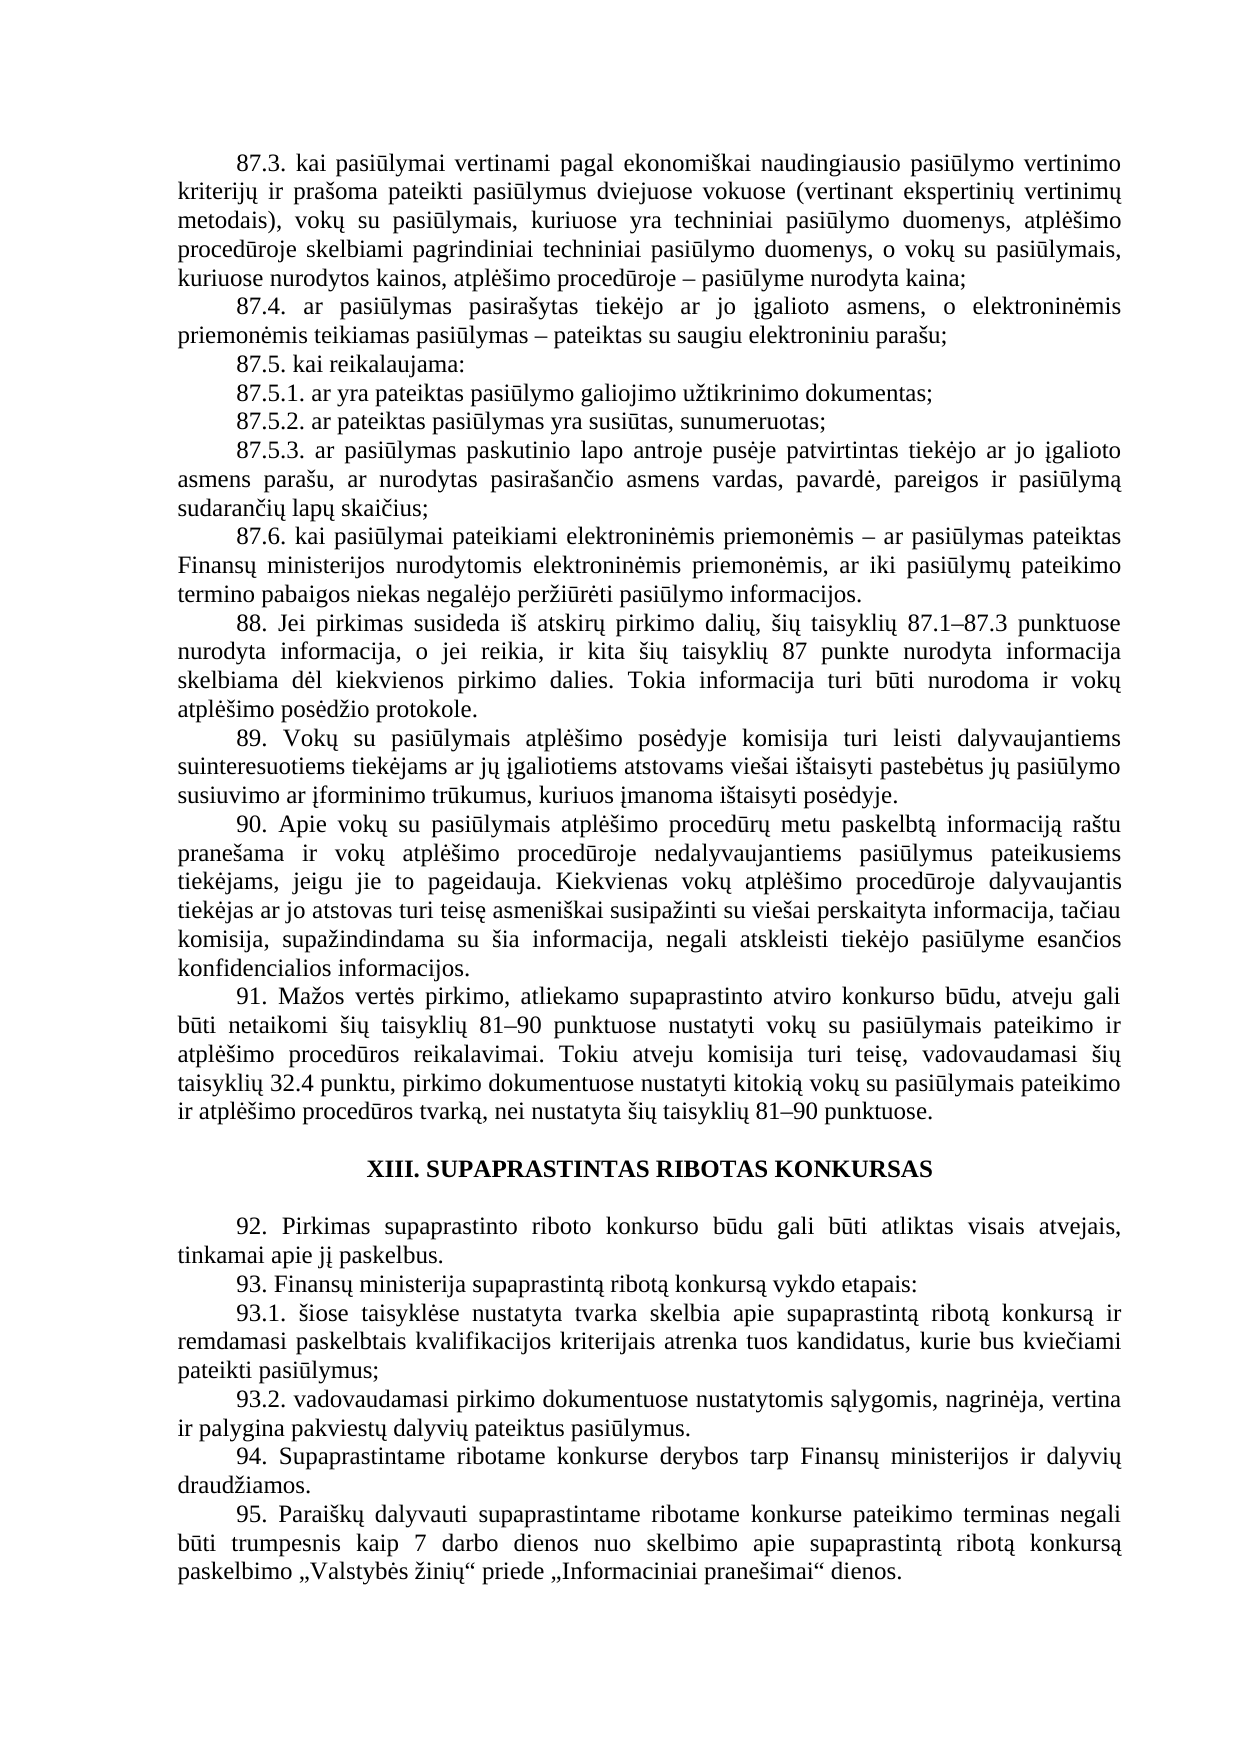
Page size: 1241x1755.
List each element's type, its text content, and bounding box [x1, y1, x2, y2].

text 87.6. kai pasiūlymai pateikiami elektroninėmis priemonėmis – ar pasiūlymas pateiktas Finansų ministerijos nurodytomis elektroninėmis priemonėmis, ar iki pasiūlymų pateikimo termino pabaigos niekas negalėjo peržiūrėti pasiūlymo informacijos. [177, 521, 1122, 608]
text 89. Vokų su pasiūlymais atplėšimo posėdyje komisija turi leisti dalyvaujantiems suinteresuotiems tiekėjams ar jų įgaliotiems atstovams viešai ištaisyti pastebėtus jų pasiūlymo susiuvimo ar įforminimo trūkumus, kuriuos įmanoma ištaisyti posėdyje. [177, 723, 1122, 809]
text 93.2. vadovaudamasi pirkimo dokumentuose nustatytomis sąlygomis, nagrinėja, vertina ir palygina pakviestų dalyvių pateiktus pasiūlymus. [177, 1384, 1122, 1441]
text XIII. SUPAPRASTINTAS RIBOTAS KONKURSAS [177, 1154, 1122, 1183]
text 91. Mažos vertės pirkimo, atliekamo supaprastinto atviro konkurso būdu, atveju gali būti netaikomi šių taisyklių 81–90 punktuose nustatyti vokų su pasiūlymais pateikimo ir atplėšimo procedūros reikalavimai. Tokiu atveju komisija turi teisę, vadovaudamasi šių taisyklių 32.4 punktu, pirkimo dokumentuose nustatyti kitokią vokų su pasiūlymais pateikimo ir atplėšimo procedūros tvarką, nei nustatyta šių taisyklių 81–90 punktuose. [177, 981, 1122, 1125]
text 92. Pirkimas supaprastinto riboto konkurso būdu gali būti atliktas visais atvejais, tinkamai apie jį paskelbus. [177, 1211, 1122, 1269]
text 88. Jei pirkimas susideda iš atskirų pirkimo dalių, šių taisyklių 87.1–87.3 punktuose nurodyta informacija, o jei reikia, ir kita šių taisyklių 87 punkte nurodyta informacija skelbiama dėl kiekvienos pirkimo dalies. Tokia informacija turi būti nurodoma ir vokų atplėšimo posėdžio protokole. [177, 608, 1122, 723]
text 90. Apie vokų su pasiūlymais atplėšimo procedūrų metu paskelbtą informaciją raštu pranešama ir vokų atplėšimo procedūroje nedalyvaujantiems pasiūlymus pateikusiems tiekėjams, jeigu jie to pageidauja. Kiekvienas vokų atplėšimo procedūroje dalyvaujantis tiekėjas ar jo atstovas turi teisę asmeniškai susipažinti su viešai perskaityta informacija, tačiau komisija, supažindindama su šia informacija, negali atskleisti tiekėjo pasiūlyme esančios konfidencialios informacijos. [177, 809, 1122, 981]
text 87.4. ar pasiūlymas pasirašytas tiekėjo ar jo įgalioto asmens, o elektroninėmis priemonėmis teikiamas pasiūlymas – pateiktas su saugiu elektroniniu parašu; [177, 291, 1122, 349]
text 87.3. kai pasiūlymai vertinami pagal ekonomiškai naudingiausio pasiūlymo vertinimo kriterijų ir prašoma pateikti pasiūlymus dviejuose vokuose (vertinant ekspertinių vertinimų metodais), vokų su pasiūlymais, kuriuose yra techniniai pasiūlymo duomenys, atplėšimo procedūroje skelbiami pagrindiniai techniniai pasiūlymo duomenys, o vokų su pasiūlymais, kuriuose nurodytos kainos, atplėšimo procedūroje – pasiūlyme nurodyta kaina; [177, 148, 1122, 291]
text 87.5.2. ar pateiktas pasiūlymas yra susiūtas, sunumeruotas; [177, 406, 1122, 435]
text 94. Supaprastintame ribotame konkurse derybos tarp Finansų ministerijos ir dalyvių draudžiamos. [177, 1441, 1122, 1499]
text 87.5.3. ar pasiūlymas paskutinio lapo antroje pusėje patvirtintas tiekėjo ar jo įgalioto asmens parašu, ar nurodytas pasirašančio asmens vardas, pavardė, pareigos ir pasiūlymą sudarančių lapų skaičius; [177, 435, 1122, 521]
text 87.5. kai reikalaujama: [177, 349, 1122, 378]
text 95. Paraiškų dalyvauti supaprastintame ribotame konkurse pateikimo terminas negali būti trumpesnis kaip 7 darbo dienos nuo skelbimo apie supaprastintą ribotą konkursą paskelbimo „Valstybės žinių“ priede „Informaciniai pranešimai“ dienos. [177, 1499, 1122, 1585]
text 93.1. šiose taisyklėse nustatyta tvarka skelbia apie supaprastintą ribotą konkursą ir remdamasi paskelbtais kvalifikacijos kriterijais atrenka tuos kandidatus, kurie bus kviečiami pateikti pasiūlymus; [177, 1298, 1122, 1384]
text 87.5.1. ar yra pateiktas pasiūlymo galiojimo užtikrinimo dokumentas; [177, 378, 1122, 406]
text 93. Finansų ministerija supaprastintą ribotą konkursą vykdo etapais: [177, 1269, 1122, 1298]
